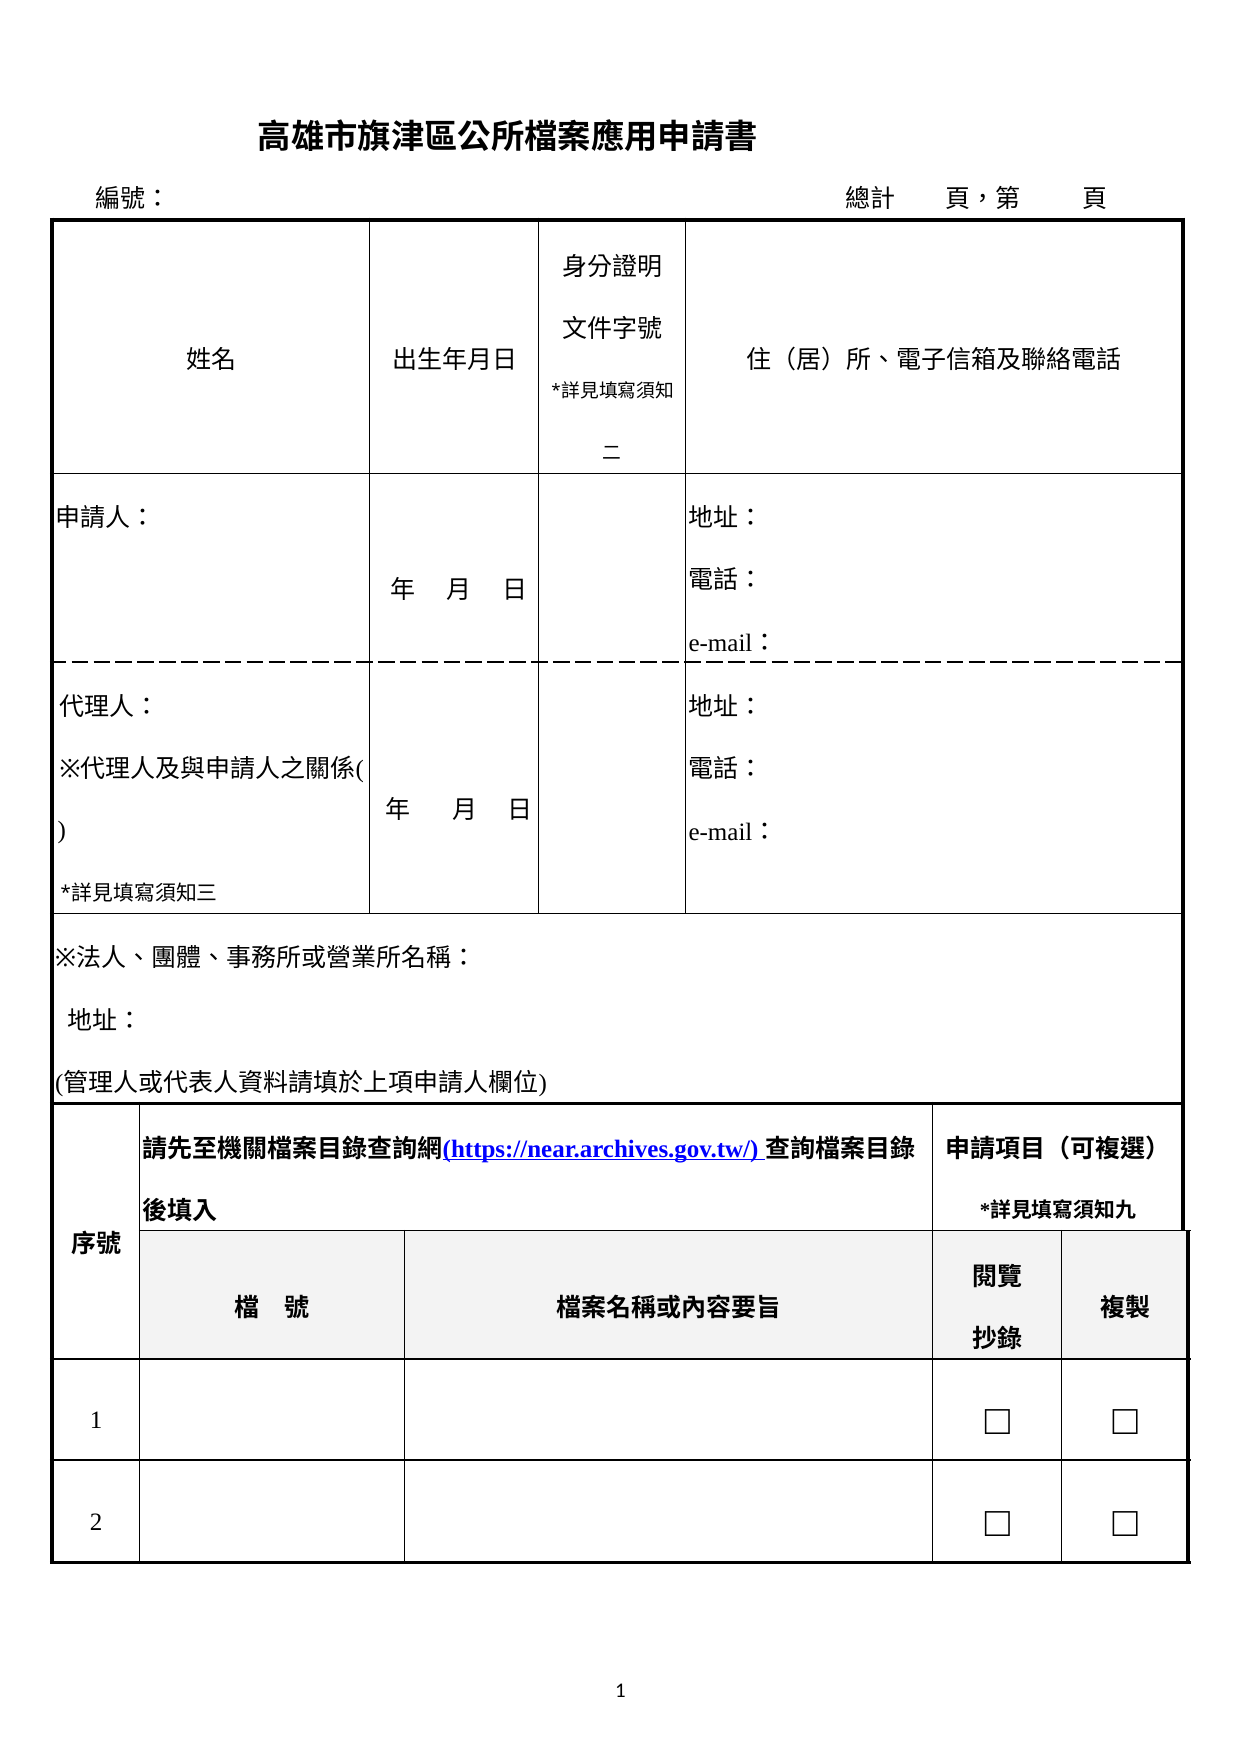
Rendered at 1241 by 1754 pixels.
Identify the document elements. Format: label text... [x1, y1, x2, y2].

table_cell 檔案名稱或內容要旨 [405, 1231, 932, 1358]
table_cell [140, 1360, 404, 1459]
table_cell 序號 [54, 1105, 139, 1358]
table_cell [140, 1461, 404, 1561]
table_cell □ [933, 1461, 1061, 1561]
table_cell [539, 474, 685, 661]
table_cell [405, 1360, 932, 1459]
table_header 姓名 [54, 222, 369, 472]
table_cell ※法人、團體、事務所或營業所名稱： 地址： (管理人或代表人資料請填於上項申請人欄位) [54, 914, 1181, 1102]
table_header 出生年月日 [370, 222, 538, 472]
text 高雄市旗津區公所檔案應用申請書 [124, 93, 1116, 155]
table_cell [539, 661, 685, 912]
table_cell □ [1062, 1461, 1186, 1561]
table_cell 地址： 電話： e-mail： [686, 661, 1181, 912]
table_cell 代理人： ※代理人及與申請人之關係( ) *詳見填寫須知三 [54, 661, 369, 912]
table_cell 請先至機關檔案目錄查詢網(https://near.archives.gov.tw/) 查詢檔案目錄後填入 [140, 1105, 932, 1230]
table_cell 申請項目（可複選） *詳見填寫須知九 [933, 1105, 1181, 1230]
table_cell 地址： 電話： e-mail： [686, 474, 1181, 661]
table_cell 複製 [1062, 1231, 1186, 1358]
table_cell [405, 1461, 932, 1561]
table_cell □ [1062, 1360, 1186, 1459]
table_cell 年 月 日 [370, 474, 538, 661]
table_cell 2 [54, 1461, 139, 1561]
table_cell 年 月 日 [370, 661, 538, 912]
text 編號： 總計 頁，第 頁 [0, 155, 1211, 218]
table_cell 申請人： [54, 474, 369, 661]
table_cell 檔 號 [140, 1231, 404, 1358]
table_cell 閱覽 抄錄 [933, 1231, 1061, 1358]
table_cell □ [933, 1360, 1061, 1459]
table_cell 1 [54, 1360, 139, 1459]
table_header 住（居）所、電子信箱及聯絡電話 [686, 222, 1181, 472]
table_header 身分證明 文件字號 *詳見填寫須知二 [539, 222, 685, 472]
